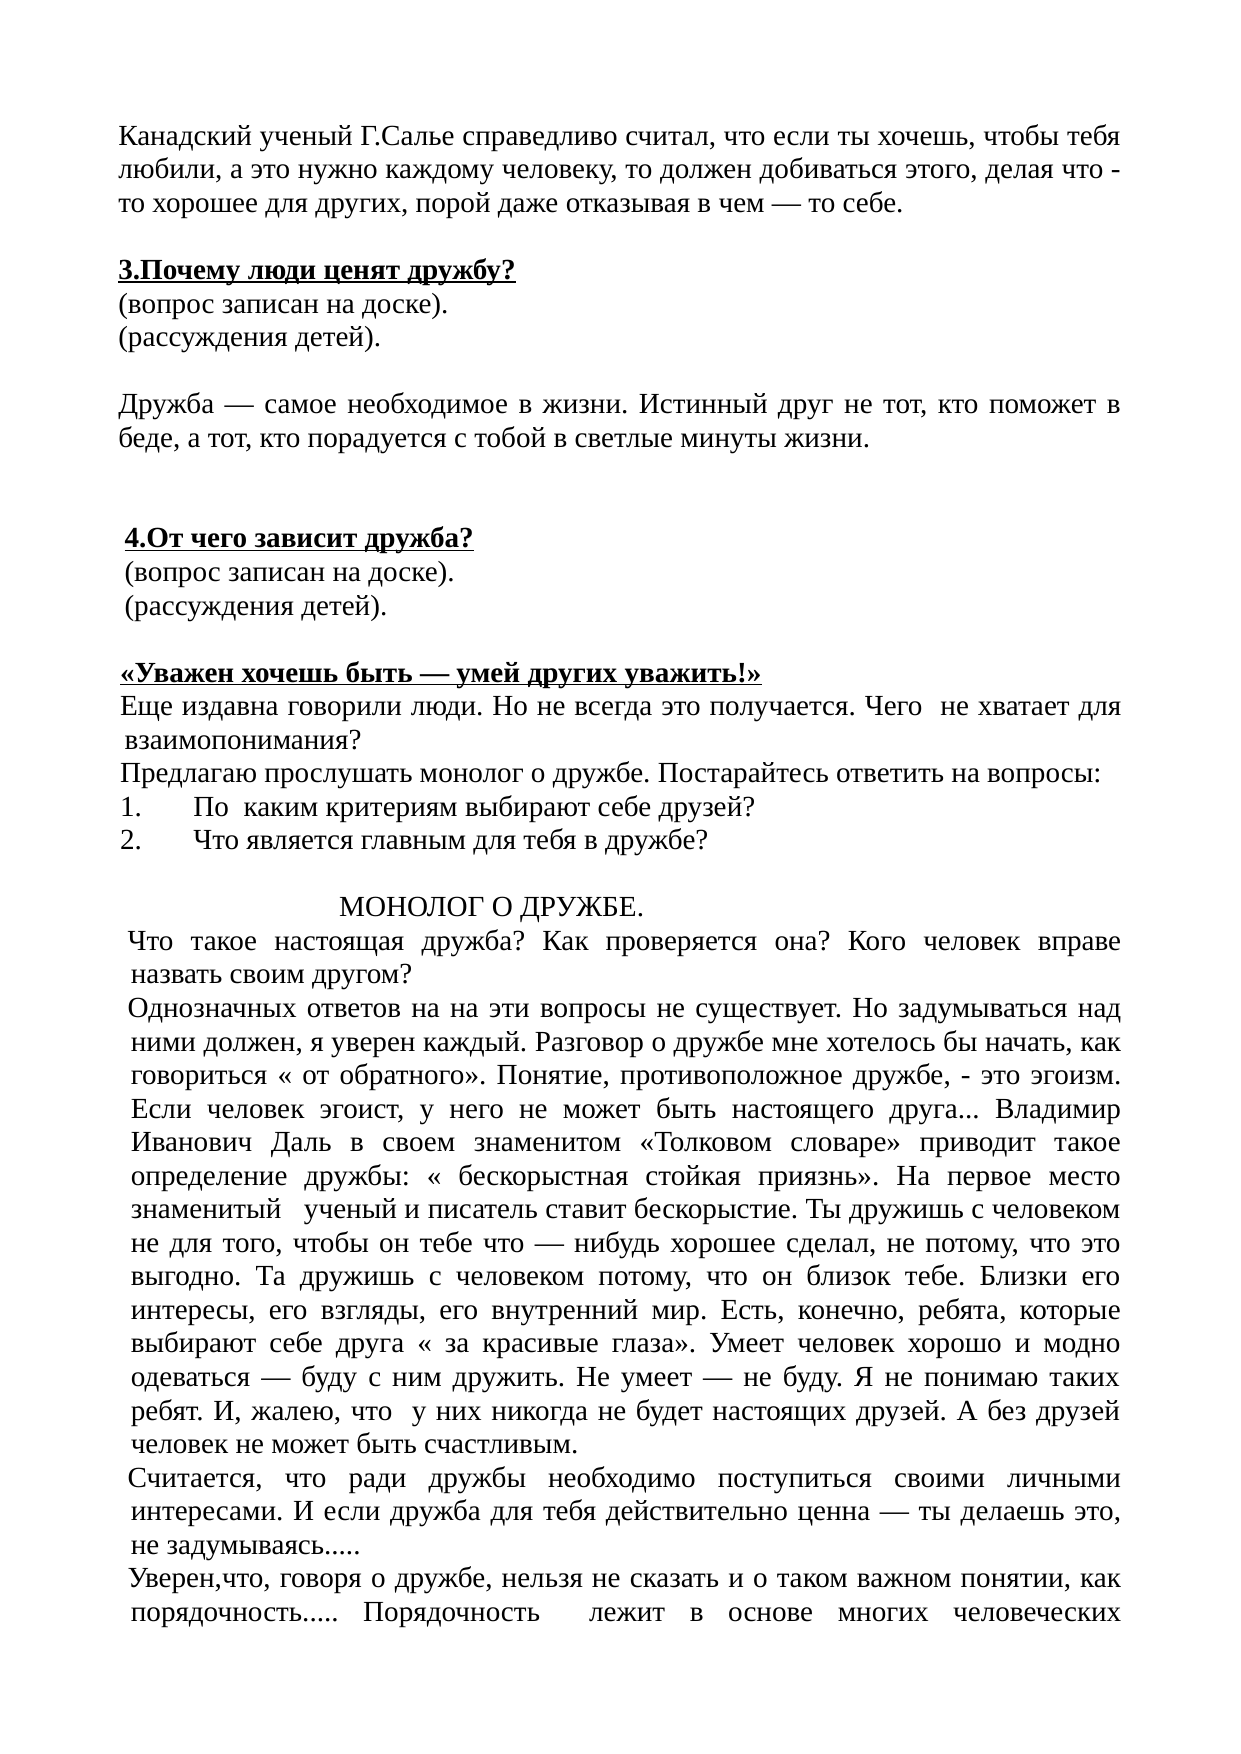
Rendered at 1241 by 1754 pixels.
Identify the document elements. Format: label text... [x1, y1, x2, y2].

list Что является главным для тебя в дружбе? [120, 822, 1122, 856]
text «Уважен хочешь быть — умей других уважить!» [120, 655, 1122, 688]
text Предлагаю прослушать монолог о дружбе. Постарайтесь ответить на вопросы: [120, 755, 1122, 789]
list По каким критериям выбирают себе друзей? [120, 789, 1122, 822]
text Считается, что ради дружбы необходимо поступиться своими личными интересами. И если дружба для тебя действительно ценна — ты делаешь это, не задумываясь..... [127, 1460, 1122, 1560]
text Что такое настоящая дружба? Как проверяется она? Кого человек вправе назвать своим другом? [127, 923, 1122, 990]
list (рассуждения детей). [120, 588, 1122, 621]
text (рассуждения детей). [118, 319, 1122, 353]
list (вопрос записан на доске). [120, 554, 1122, 588]
text 3.Почему люди ценят дружбу? [118, 252, 1122, 286]
text Уверен,что, говоря о дружбе, нельзя не сказать и о таком важном понятии, как порядочность..... Порядочность лежит в основе многих человеческих [127, 1560, 1122, 1627]
text МОНОЛОГ О ДРУЖБЕ. [127, 889, 1122, 923]
text Однозначных ответов на на эти вопросы не существует. Но задумываться над ними должен, я уверен каждый. Разговор о дружбе мне хотелось бы начать, как говориться « от обратного». Понятие, противоположное дружбе, - это эгоизм. Если человек эгоист, у него не может быть настоящего друга... Владимир Иванович Даль в своем знаменитом «Толковом словаре» приводит такое определение дружбы: « бескорыстная стойкая приязнь». На первое место знаменитый ученый и писатель ставит бескорыстие. Ты дружишь с человеком не для того, чтобы он тебе что — нибудь хорошее сделал, не потому, что это выгодно. Та дружишь с человеком потому, что он близок тебе. Близки его интересы, его взгляды, его внутренний мир. Есть, конечно, ребята, которые выбирают себе друга « за красивые глаза». Умеет человек хорошо и модно одеваться — буду с ним дружить. Не умеет — не буду. Я не понимаю таких ребят. И, жалею, что у них никогда не будет настоящих друзей. А без друзей человек не может быть счастливым. [127, 990, 1122, 1460]
text Дружба — самое необходимое в жизни. Истинный друг не тот, кто поможет в беде, а тот, кто порадуется с тобой в светлые минуты жизни. [118, 386, 1122, 453]
text Канадский ученый Г.Салье справедливо считал, что если ты хочешь, чтобы тебя любили, а это нужно каждому человеку, то должен добиваться этого, делая что -то хорошее для других, порой даже отказывая в чем — то себе. [118, 118, 1122, 219]
text (вопрос записан на доске). [118, 286, 1122, 319]
text Еще издавна говорили люди. Но не всегда это получается. Чего не хватает для взаимопонимания? [120, 688, 1122, 755]
list 4.От чего зависит дружба? [120, 521, 1122, 554]
